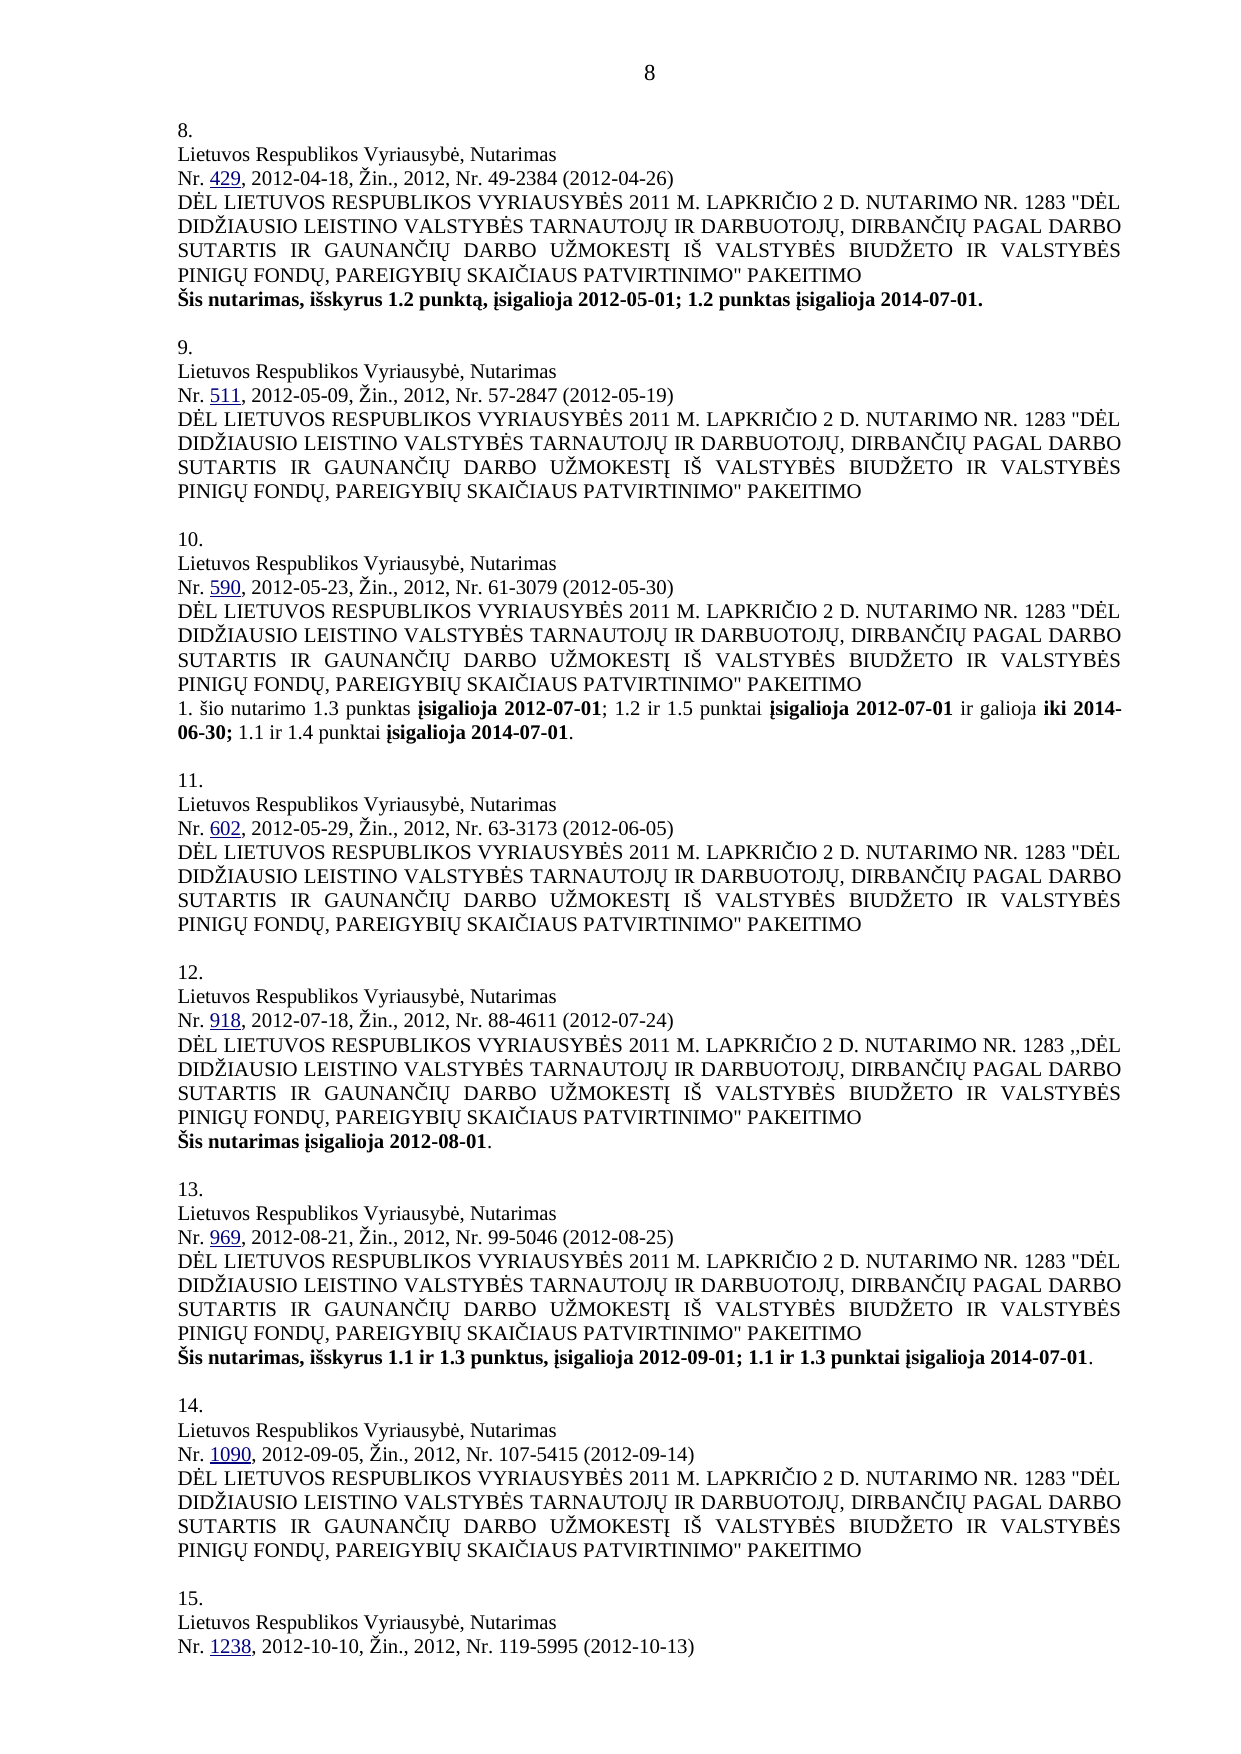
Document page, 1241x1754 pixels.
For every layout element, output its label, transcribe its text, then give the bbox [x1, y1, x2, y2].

text Lietuvos Respublikos Vyriausybė, Nutarimas [177, 1417, 1122, 1442]
text Šis nutarimas įsigalioja 2012-08-01. [177, 1129, 1122, 1153]
text Lietuvos Respublikos Vyriausybė, Nutarimas [177, 1201, 1122, 1225]
text Nr. 602, 2012-05-29, Žin., 2012, Nr. 63-3173 (2012-06-05) [177, 816, 1122, 840]
text Šis nutarimas, išskyrus 1.2 punktą, įsigalioja 2012-05-01; 1.2 punktas įsigalioja 2014-07-01. [177, 287, 1122, 311]
text 14. [177, 1393, 1122, 1417]
text DĖL LIETUVOS RESPUBLIKOS VYRIAUSYBĖS 2011 M. LAPKRIČIO 2 D. NUTARIMO NR. 1283 "DĖL DIDŽIAUSIO LEISTINO VALSTYBĖS TARNAUTOJŲ IR DARBUOTOJŲ, DIRBANČIŲ PAGAL DARBO SUTARTIS IR GAUNANČIŲ DARBO UŽMOKESTĮ IŠ VALSTYBĖS BIUDŽETO IR VALSTYBĖS PINIGŲ FONDŲ, PAREIGYBIŲ SKAIČIAUS PATVIRTINIMO" PAKEITIMO [177, 1249, 1122, 1345]
text Lietuvos Respublikos Vyriausybė, Nutarimas [177, 142, 1122, 166]
text DĖL LIETUVOS RESPUBLIKOS VYRIAUSYBĖS 2011 M. LAPKRIČIO 2 D. NUTARIMO NR. 1283 "DĖL DIDŽIAUSIO LEISTINO VALSTYBĖS TARNAUTOJŲ IR DARBUOTOJŲ, DIRBANČIŲ PAGAL DARBO SUTARTIS IR GAUNANČIŲ DARBO UŽMOKESTĮ IŠ VALSTYBĖS BIUDŽETO IR VALSTYBĖS PINIGŲ FONDŲ, PAREIGYBIŲ SKAIČIAUS PATVIRTINIMO" PAKEITIMO [177, 599, 1122, 696]
text Šis nutarimas, išskyrus 1.1 ir 1.3 punktus, įsigalioja 2012-09-01; 1.1 ir 1.3 punktai įsigalioja 2014-07-01. [177, 1345, 1122, 1369]
text Nr. 429, 2012-04-18, Žin., 2012, Nr. 49-2384 (2012-04-26) [177, 166, 1122, 190]
text Lietuvos Respublikos Vyriausybė, Nutarimas [177, 984, 1122, 1008]
text DĖL LIETUVOS RESPUBLIKOS VYRIAUSYBĖS 2011 M. LAPKRIČIO 2 D. NUTARIMO NR. 1283 "DĖL DIDŽIAUSIO LEISTINO VALSTYBĖS TARNAUTOJŲ IR DARBUOTOJŲ, DIRBANČIŲ PAGAL DARBO SUTARTIS IR GAUNANČIŲ DARBO UŽMOKESTĮ IŠ VALSTYBĖS BIUDŽETO IR VALSTYBĖS PINIGŲ FONDŲ, PAREIGYBIŲ SKAIČIAUS PATVIRTINIMO" PAKEITIMO [177, 840, 1122, 936]
text 12. [177, 960, 1122, 984]
text 11. [177, 768, 1122, 792]
text Lietuvos Respublikos Vyriausybė, Nutarimas [177, 359, 1122, 383]
text Lietuvos Respublikos Vyriausybė, Nutarimas [177, 792, 1122, 816]
text Nr. 511, 2012-05-09, Žin., 2012, Nr. 57-2847 (2012-05-19) [177, 383, 1122, 407]
text DĖL LIETUVOS RESPUBLIKOS VYRIAUSYBĖS 2011 M. LAPKRIČIO 2 D. NUTARIMO NR. 1283 "DĖL DIDŽIAUSIO LEISTINO VALSTYBĖS TARNAUTOJŲ IR DARBUOTOJŲ, DIRBANČIŲ PAGAL DARBO SUTARTIS IR GAUNANČIŲ DARBO UŽMOKESTĮ IŠ VALSTYBĖS BIUDŽETO IR VALSTYBĖS PINIGŲ FONDŲ, PAREIGYBIŲ SKAIČIAUS PATVIRTINIMO" PAKEITIMO [177, 1466, 1122, 1562]
text 10. [177, 527, 1122, 551]
text 8. [177, 118, 1122, 142]
text Nr. 969, 2012-08-21, Žin., 2012, Nr. 99-5046 (2012-08-25) [177, 1225, 1122, 1249]
text Nr. 918, 2012-07-18, Žin., 2012, Nr. 88-4611 (2012-07-24) [177, 1008, 1122, 1032]
text 1. šio nutarimo 1.3 punktas įsigalioja 2012-07-01; 1.2 ir 1.5 punktai įsigalioja 2012-07-01 ir galioja iki 2014-06-30; 1.1 ir 1.4 punktai įsigalioja 2014-07-01. [177, 696, 1122, 744]
text Nr. 1238, 2012-10-10, Žin., 2012, Nr. 119-5995 (2012-10-13) [177, 1634, 1122, 1658]
text DĖL LIETUVOS RESPUBLIKOS VYRIAUSYBĖS 2011 M. LAPKRIČIO 2 D. NUTARIMO NR. 1283 "DĖL DIDŽIAUSIO LEISTINO VALSTYBĖS TARNAUTOJŲ IR DARBUOTOJŲ, DIRBANČIŲ PAGAL DARBO SUTARTIS IR GAUNANČIŲ DARBO UŽMOKESTĮ IŠ VALSTYBĖS BIUDŽETO IR VALSTYBĖS PINIGŲ FONDŲ, PAREIGYBIŲ SKAIČIAUS PATVIRTINIMO" PAKEITIMO [177, 407, 1122, 503]
text 13. [177, 1177, 1122, 1201]
text DĖL LIETUVOS RESPUBLIKOS VYRIAUSYBĖS 2011 M. LAPKRIČIO 2 D. NUTARIMO NR. 1283 ,,DĖL DIDŽIAUSIO LEISTINO VALSTYBĖS TARNAUTOJŲ IR DARBUOTOJŲ, DIRBANČIŲ PAGAL DARBO SUTARTIS IR GAUNANČIŲ DARBO UŽMOKESTĮ IŠ VALSTYBĖS BIUDŽETO IR VALSTYBĖS PINIGŲ FONDŲ, PAREIGYBIŲ SKAIČIAUS PATVIRTINIMO" PAKEITIMO [177, 1032, 1122, 1129]
text 15. [177, 1586, 1122, 1610]
text Lietuvos Respublikos Vyriausybė, Nutarimas [177, 551, 1122, 575]
text DĖL LIETUVOS RESPUBLIKOS VYRIAUSYBĖS 2011 M. LAPKRIČIO 2 D. NUTARIMO NR. 1283 "DĖL DIDŽIAUSIO LEISTINO VALSTYBĖS TARNAUTOJŲ IR DARBUOTOJŲ, DIRBANČIŲ PAGAL DARBO SUTARTIS IR GAUNANČIŲ DARBO UŽMOKESTĮ IŠ VALSTYBĖS BIUDŽETO IR VALSTYBĖS PINIGŲ FONDŲ, PAREIGYBIŲ SKAIČIAUS PATVIRTINIMO" PAKEITIMO [177, 190, 1122, 287]
text 9. [177, 335, 1122, 359]
text Lietuvos Respublikos Vyriausybė, Nutarimas [177, 1610, 1122, 1634]
text Nr. 1090, 2012-09-05, Žin., 2012, Nr. 107-5415 (2012-09-14) [177, 1442, 1122, 1466]
text Nr. 590, 2012-05-23, Žin., 2012, Nr. 61-3079 (2012-05-30) [177, 575, 1122, 599]
